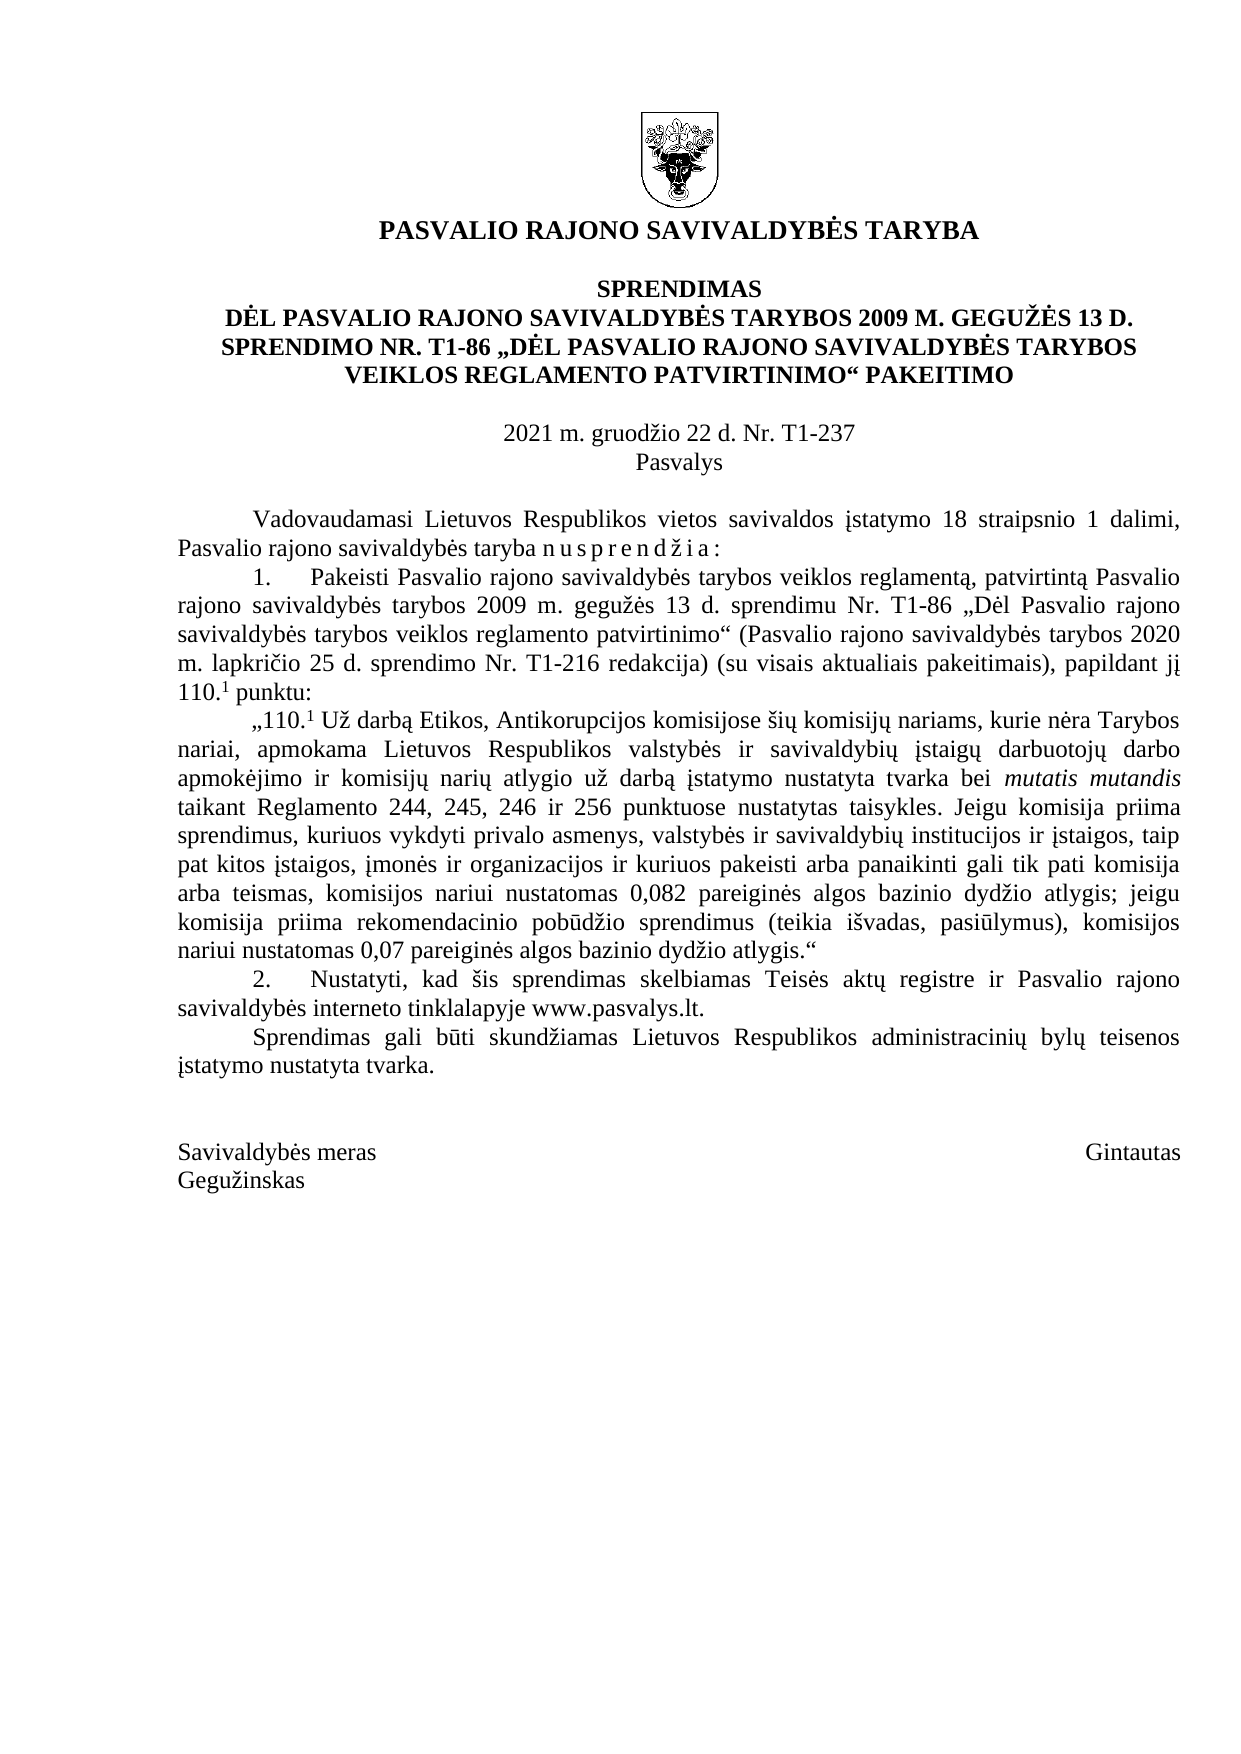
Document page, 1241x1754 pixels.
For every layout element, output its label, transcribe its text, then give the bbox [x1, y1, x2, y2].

text Savivaldybės meras Gintautas Gegužinskas [177, 1137, 1181, 1194]
text Sprendimas [177, 274, 1181, 303]
text 2021 m. gruodžio 22 d. Nr. T1-237 [177, 418, 1181, 447]
text „110.1 Už darbą Etikos, Antikorupcijos komisijose šių komisijų nariams, kurie nėra Tarybos nariai, apmokama Lietuvos Respublikos valstybės ir savivaldybių įstaigų darbuotojų darbo apmokėjimo ir komisijų narių atlygio už darbą įstatymo nustatyta tvarka bei mutatis mutandis taikant Reglamento 244, 245, 246 ir 256 punktuose nustatytas taisykles. Jeigu komisija priima sprendimus, kuriuos vykdyti privalo asmenys, valstybės ir savivaldybių institucijos ir įstaigos, taip pat kitos įstaigos, įmonės ir organizacijos ir kuriuos pakeisti arba panaikinti gali tik pati komisija arba teismas, komisijos nariui nustatomas 0,082 pareiginės algos bazinio dydžio atlygis; jeigu komisija priima rekomendacinio pobūdžio sprendimus (teikia išvadas, pasiūlymus), komisijos nariui nustatomas 0,07 pareiginės algos bazinio dydžio atlygis.“ [177, 706, 1181, 964]
text 1. Pakeisti Pasvalio rajono savivaldybės tarybos veiklos reglamentą, patvirtintą Pasvalio rajono savivaldybės tarybos 2009 m. gegužės 13 d. sprendimu Nr. T1-86 „Dėl Pasvalio rajono savivaldybės tarybos veiklos reglamento patvirtinimo“ (Pasvalio rajono savivaldybės tarybos 2020 m. lapkričio 25 d. sprendimo Nr. T1-216 redakcija) (su visais aktualiais pakeitimais), papildant jį 110.1 punktu: [177, 562, 1181, 706]
text Dėl pasvalio rajono savivAlDybės tarybos 2009 m. gegužės 13 d. sprendimo nr. t1-86 „dėl pasvalio rajono savivaldybės tarybos veiklos reglamento patvirtinimo“ pakeitimo [177, 303, 1181, 389]
text Vadovaudamasi Lietuvos Respublikos vietos savivaldos įstatymo 18 straipsnio 1 dalimi, Pasvalio rajono savivaldybės taryba nusprendžia: [177, 504, 1181, 562]
text Pasvalio rajono savivaldybės taryba [177, 214, 1181, 246]
text Sprendimas gali būti skundžiamas Lietuvos Respublikos administracinių bylų teisenos įstatymo nustatyta tvarka. [177, 1022, 1181, 1079]
text Pasvalys [177, 447, 1181, 476]
text 2. Nustatyti, kad šis sprendimas skelbiamas Teisės aktų registre ir Pasvalio rajono savivaldybės interneto tinklalapyje www.pasvalys.lt. [177, 964, 1181, 1022]
